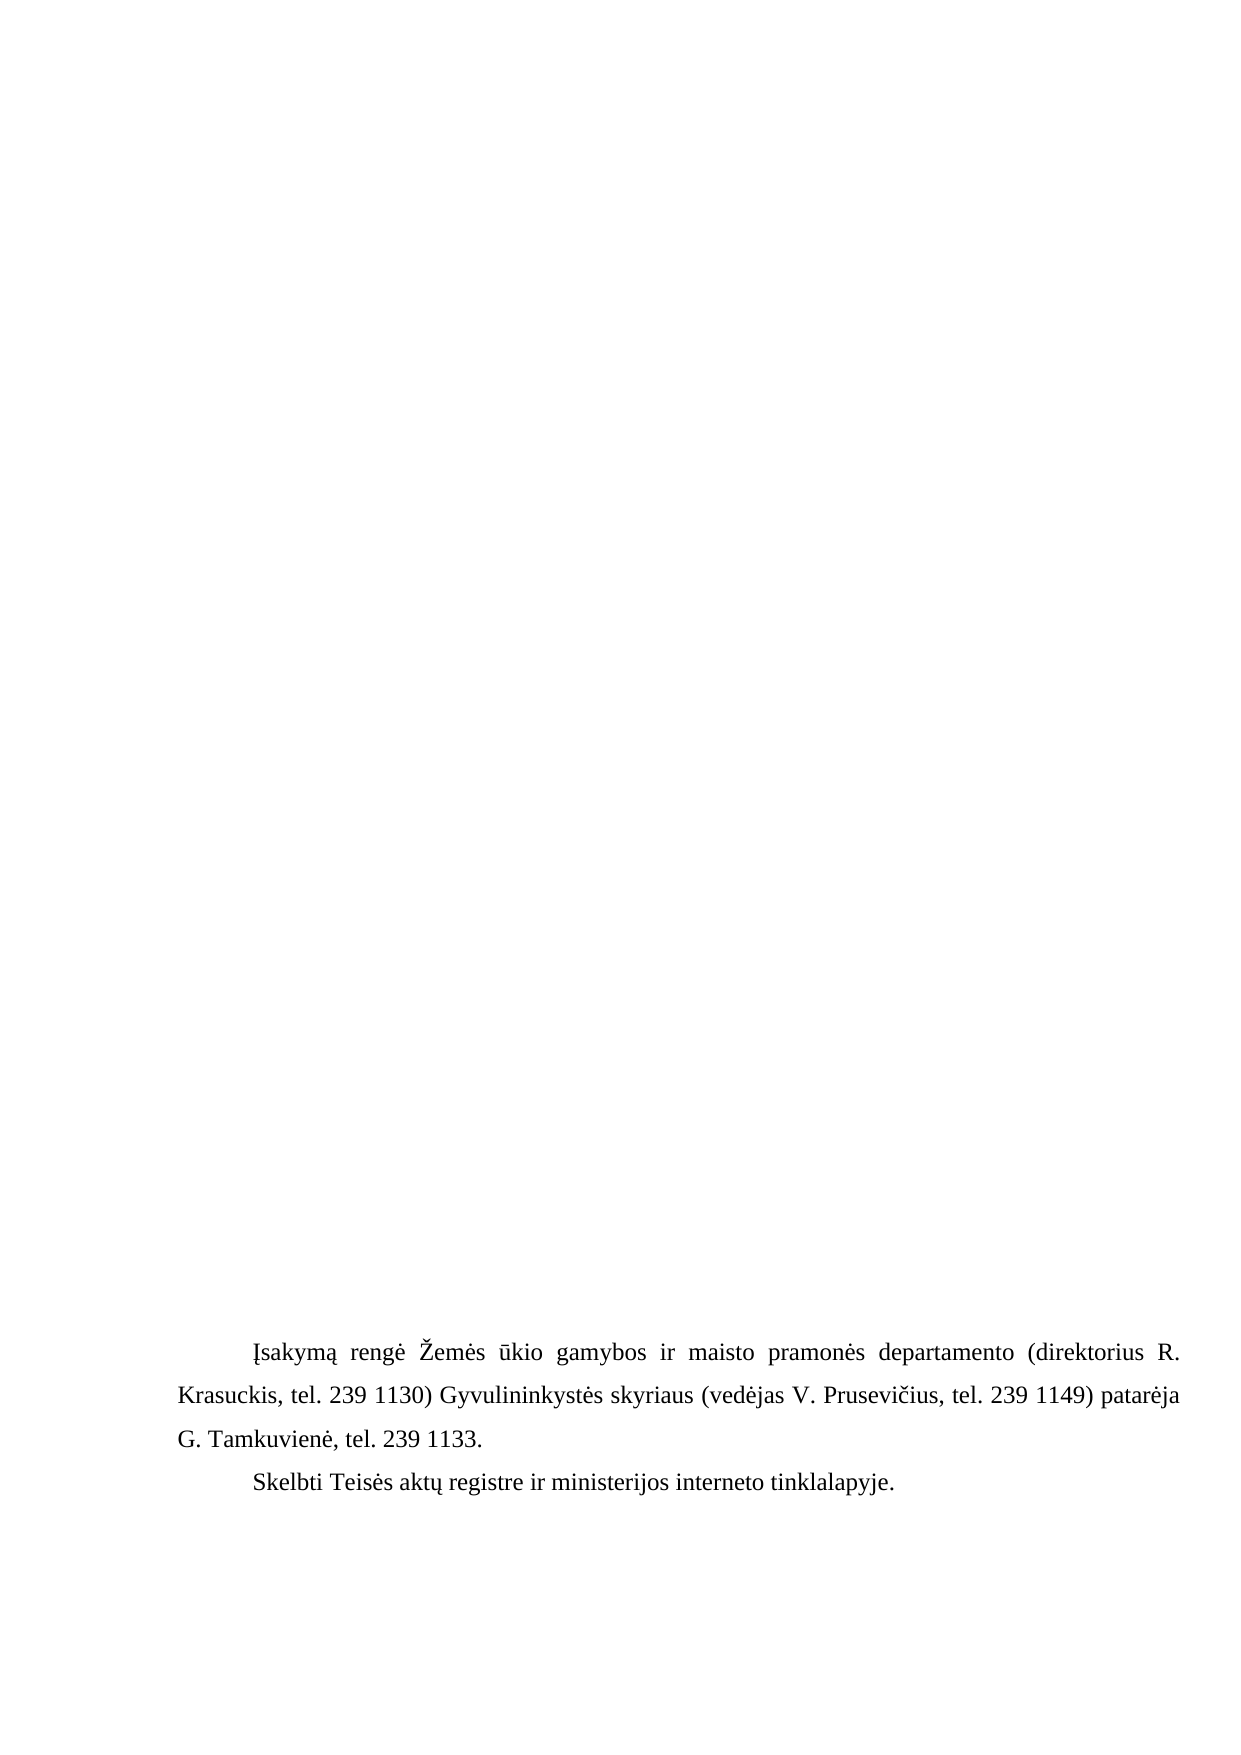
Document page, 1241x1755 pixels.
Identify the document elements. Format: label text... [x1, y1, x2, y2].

text Įsakymą rengė Žemės ūkio gamybos ir maisto pramonės departamento (direktorius R. Krasuckis, tel. 239 1130) Gyvulininkystės skyriaus (vedėjas V. Prusevičius, tel. 239 1149) patarėja G. Tamkuvienė, tel. 239 1133. [177, 1337, 1181, 1452]
text Skelbti Teisės aktų registre ir ministerijos interneto tinklalapyje. [177, 1467, 1181, 1496]
